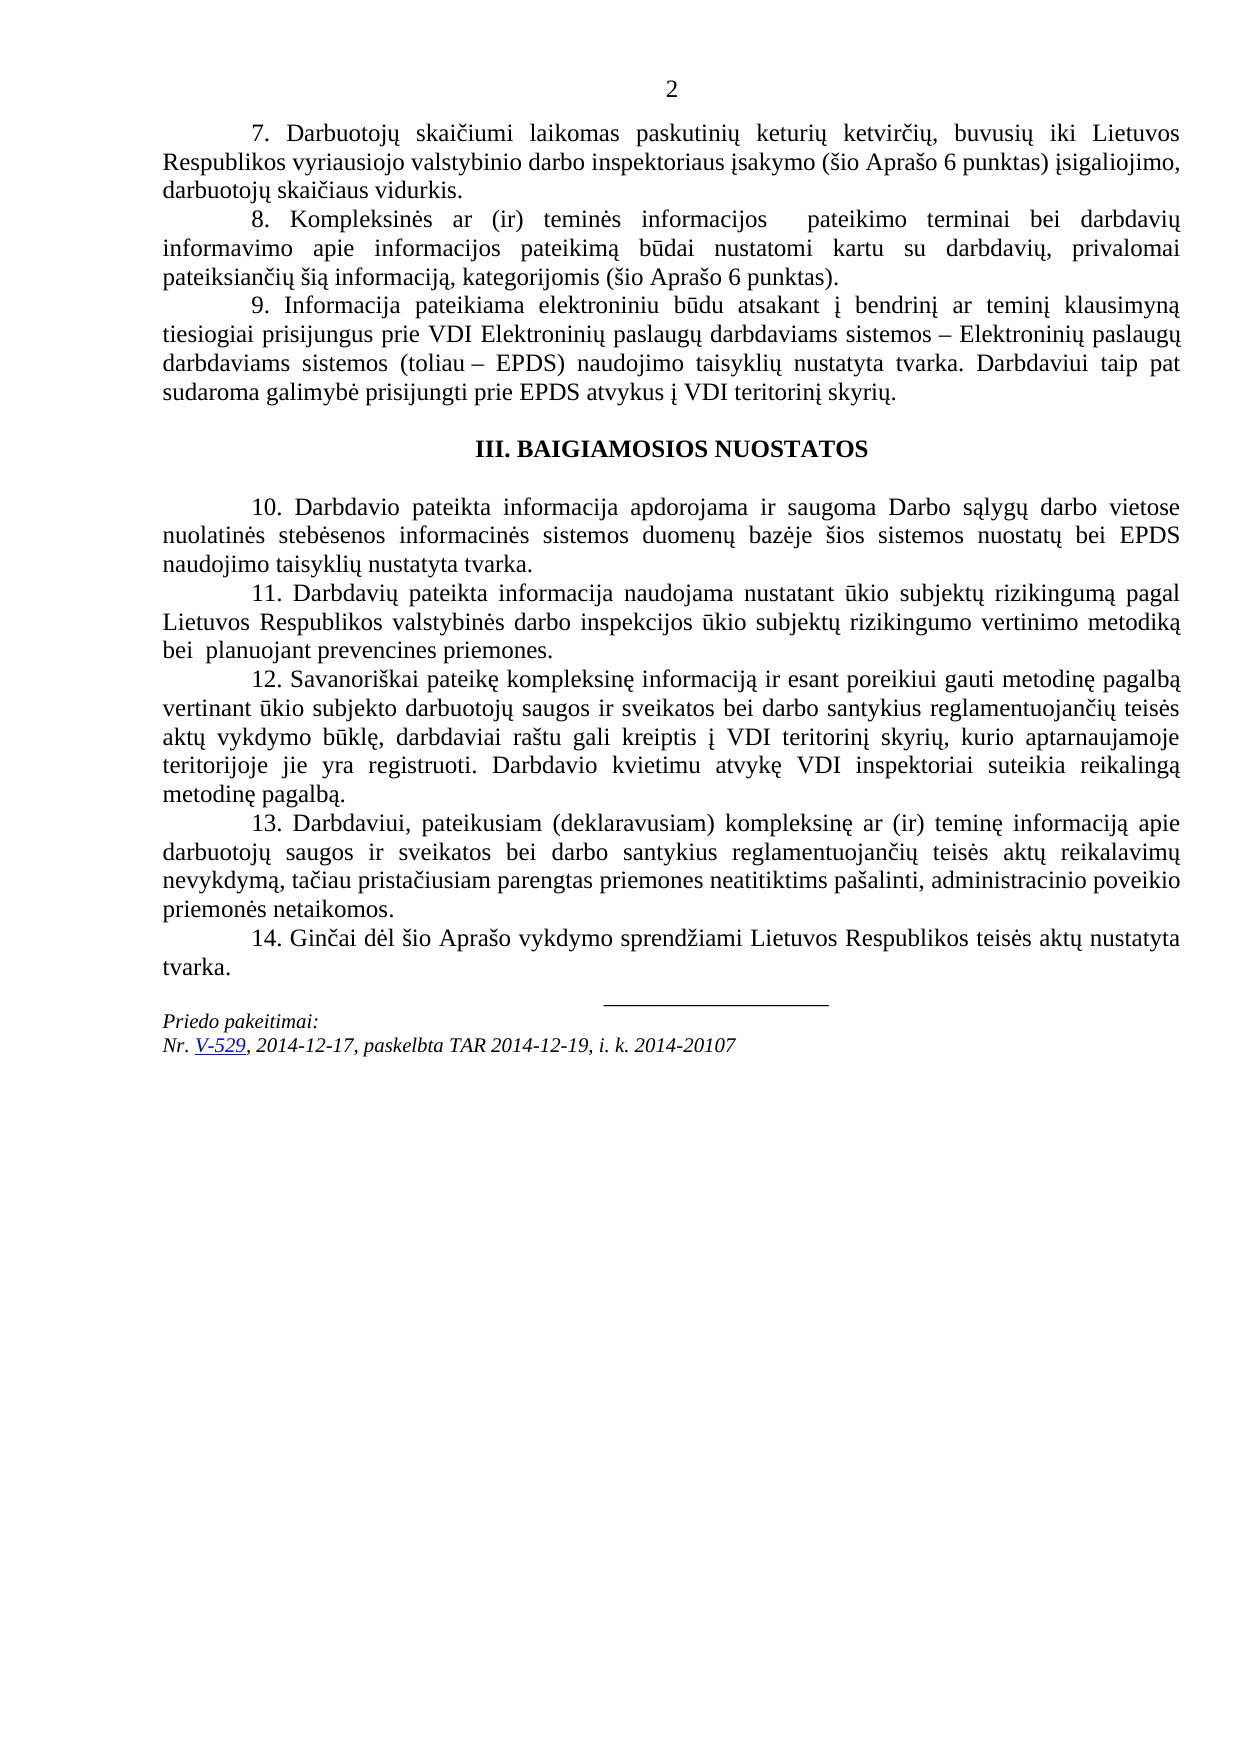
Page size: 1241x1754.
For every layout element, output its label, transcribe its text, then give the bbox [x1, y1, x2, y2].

text 9. Informacija pateikiama elektroniniu būdu atsakant į bendrinį ar teminį klausimyną tiesiogiai prisijungus prie VDI Elektroninių paslaugų darbdaviams sistemos – Elektroninių paslaugų darbdaviams sistemos (toliau – EPDS) naudojimo taisyklių nustatyta tvarka. Darbdaviui taip pat sudaroma galimybė prisijungti prie EPDS atvykus į VDI teritorinį skyrių. [162, 291, 1181, 406]
text 12. Savanoriškai pateikę kompleksinę informaciją ir esant poreikiui gauti metodinę pagalbą vertinant ūkio subjekto darbuotojų saugos ir sveikatos bei darbo santykius reglamentuojančių teisės aktų vykdymo būklę, darbdaviai raštu gali kreiptis į VDI teritorinį skyrių, kurio aptarnaujamoje teritorijoje jie yra registruoti. Darbdavio kvietimu atvykę VDI inspektoriai suteikia reikalingą metodinę pagalbą. [162, 664, 1181, 808]
text Priedo pakeitimai: [162, 1009, 1181, 1033]
text 7. Darbuotojų skaičiumi laikomas paskutinių keturių ketvirčių, buvusių iki Lietuvos Respublikos vyriausiojo valstybinio darbo inspektoriaus įsakymo (šio Aprašo 6 punktas) įsigaliojimo, darbuotojų skaičiaus vidurkis. [162, 118, 1181, 204]
text Nr. V-529, 2014-12-17, paskelbta TAR 2014-12-19, i. k. 2014-20107 [162, 1033, 1181, 1057]
text 10. Darbdavio pateikta informacija apdorojama ir saugoma Darbo sąlygų darbo vietose nuolatinės stebėsenos informacinės sistemos duomenų bazėje šios sistemos nuostatų bei EPDS naudojimo taisyklių nustatyta tvarka. [162, 492, 1181, 578]
text III. BAIGIAMOSIOS NUOSTATOS [162, 434, 1181, 463]
text 11. Darbdavių pateikta informacija naudojama nustatant ūkio subjektų rizikingumą pagal Lietuvos Respublikos valstybinės darbo inspekcijos ūkio subjektų rizikingumo vertinimo metodiką bei planuojant prevencines priemones. [162, 578, 1181, 664]
text 14. Ginčai dėl šio Aprašo vykdymo sprendžiami Lietuvos Respublikos teisės aktų nustatyta tvarka. [162, 923, 1181, 981]
text 13. Darbdaviui, pateikusiam (deklaravusiam) kompleksinę ar (ir) teminę informaciją apie darbuotojų saugos ir sveikatos bei darbo santykius reglamentuojančių teisės aktų reikalavimų nevykdymą, tačiau pristačiusiam parengtas priemones neatitiktims pašalinti, administracinio poveikio priemonės netaikomos. [162, 808, 1181, 923]
text 8. Kompleksinės ar (ir) teminės informacijos pateikimo terminai bei darbdavių informavimo apie informacijos pateikimą būdai nustatomi kartu su darbdavių, privalomai pateiksiančių šią informaciją, kategorijomis (šio Aprašo 6 punktas). [162, 204, 1181, 291]
text __________________ [162, 981, 1181, 1009]
